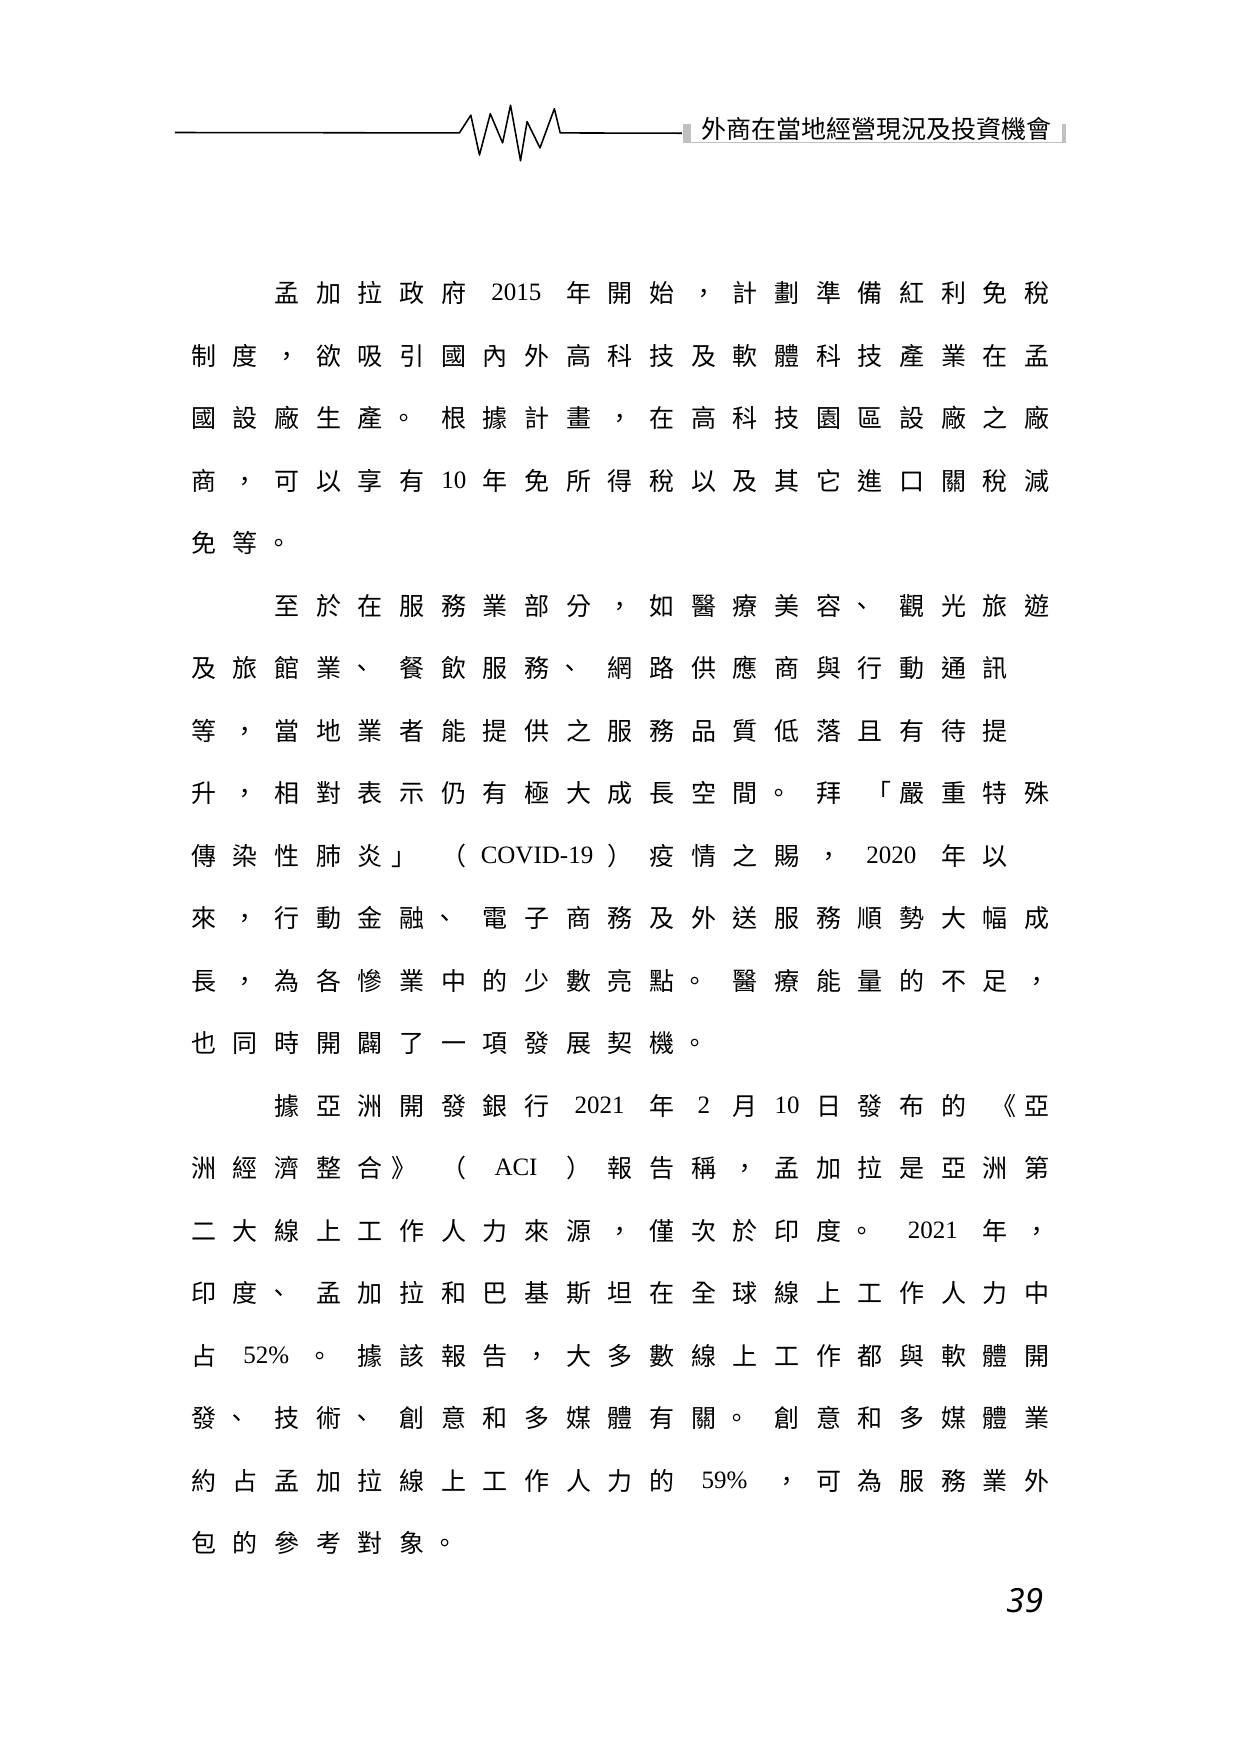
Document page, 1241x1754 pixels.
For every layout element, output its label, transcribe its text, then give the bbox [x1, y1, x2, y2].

text 至於在服務業部分，如醫療美容、觀光旅遊及旅館業、餐飲服務、網路供應商與行動通訊等，當地業者能提供之服務品質低落且有待提升，相對表示仍有極大成長空間。拜「嚴重特殊傳染性肺炎」（COVID-19）疫情之賜，2020年以來，行動金融、電子商務及外送服務順勢大幅成長，為各慘業中的少數亮點。醫療能量的不足，也同時開闢了一項發展契機。 [183, 563, 1058, 1063]
text 孟加拉政府2015年開始，計劃準備紅利免稅制度，欲吸引國內外高科技及軟體科技產業在孟國設廠生產。根據計畫，在高科技園區設廠之廠商，可以享有10年免所得稅以及其它進口關稅減免等。 [183, 250, 1058, 563]
text 據亞洲開發銀行2021年2月10日發布的《亞洲經濟整合》（ACI）報告稱，孟加拉是亞洲第二大線上工作人力來源，僅次於印度。2021年，印度、孟加拉和巴基斯坦在全球線上工作人力中占52%。據該報告，大多數線上工作都與軟體開發、技術、創意和多媒體有關。創意和多媒體業約占孟加拉線上工作人力的59%，可為服務業外包的參考對象。 [183, 1063, 1058, 1563]
